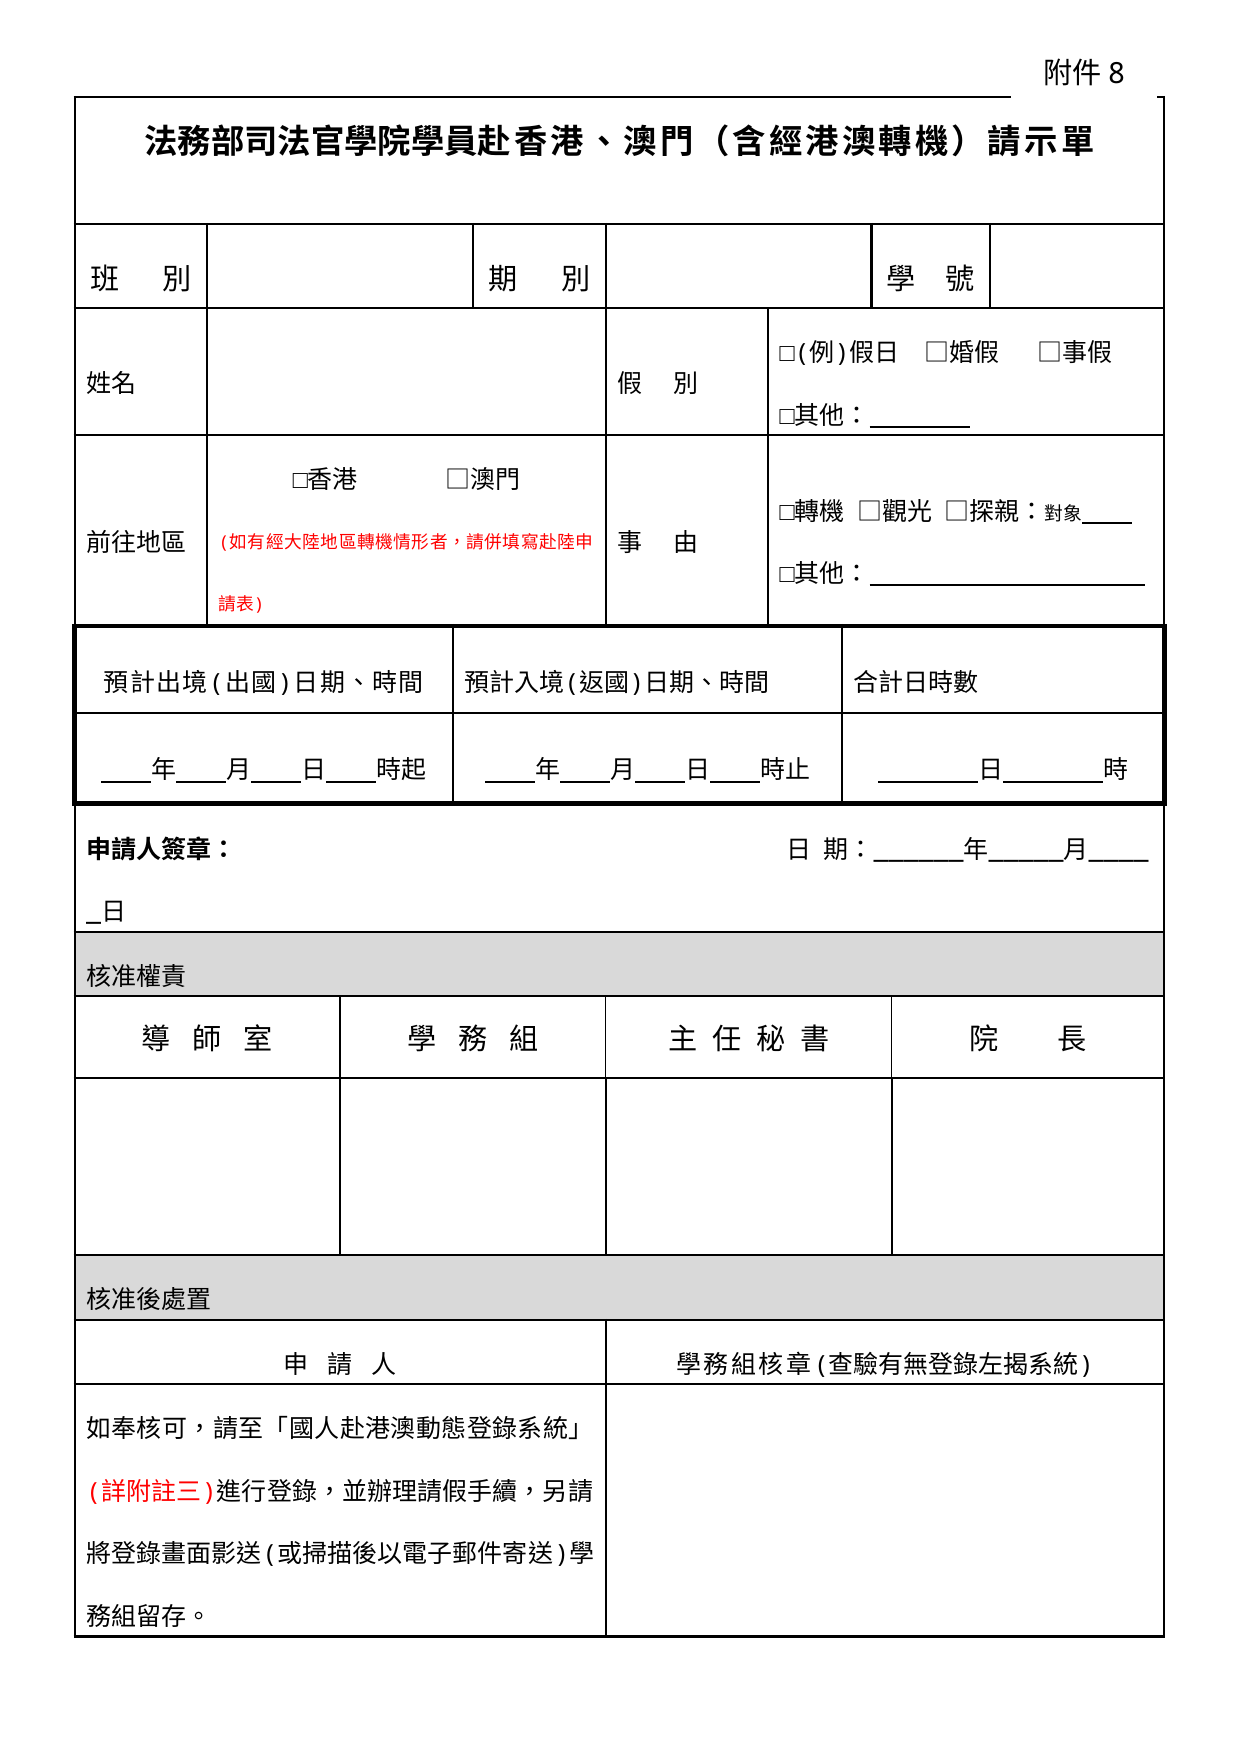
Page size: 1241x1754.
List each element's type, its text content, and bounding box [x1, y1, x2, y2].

table_cell □轉機 □觀光 □探親：對象 □其他： [769, 436, 1163, 624]
table_cell [607, 225, 870, 307]
table_cell [76, 1079, 339, 1254]
table_cell [341, 1079, 605, 1254]
table_cell 核准權責 [76, 933, 1163, 995]
table_cell 日 時 [843, 714, 1162, 801]
table_cell 前往地區 [76, 436, 206, 624]
table_cell 期 別 [474, 225, 605, 307]
table_cell [208, 225, 472, 307]
table_cell □香港 □澳門 (如有經大陸地區轉機情形者，請併填寫赴陸申請表) [208, 436, 605, 624]
table_cell 學 號 [873, 225, 989, 307]
table_cell 預計入境(返國)日期、時間 [454, 628, 841, 712]
table_cell 預計出境(出國)日期、時間 [77, 628, 452, 712]
table_cell [991, 225, 1163, 307]
table_cell 年 月 日 時起 [77, 714, 452, 801]
table_cell 假別 [607, 309, 767, 434]
table_cell 年 月 日 時止 [454, 714, 841, 801]
table_cell 院 長 [892, 997, 1163, 1077]
table_cell [208, 309, 605, 434]
table_cell [893, 1079, 1163, 1254]
table_cell [607, 1385, 1163, 1635]
table_cell 班 別 [76, 225, 206, 307]
table_cell □(例)假日 □婚假 □事假 □其他： [769, 309, 1163, 434]
table_cell 導師室 [76, 997, 339, 1077]
table_cell 合計日時數 [843, 628, 1162, 712]
table_cell 申請人 [76, 1321, 605, 1383]
table_cell 如奉核可，請至「國人赴港澳動態登錄系統」(詳附註三)進行登錄，並辦理請假手續，另請將登錄畫面影送(或掃描後以電子郵件寄送)學務組留存。 [76, 1385, 605, 1635]
table_cell 事由 [607, 436, 767, 624]
table_cell 姓名 [76, 309, 206, 434]
table_cell 學務組核章(查驗有無登錄左揭系統) [607, 1321, 1163, 1383]
table_cell 核准後處置 [76, 1256, 1163, 1319]
table_cell 主 任 秘 書 [606, 997, 891, 1077]
table_header 法務部司法官學院學員赴香港、澳門（含經港澳轉機）請示單 [76, 50, 1163, 223]
table_cell 學務組 [341, 997, 605, 1077]
table_cell [607, 1079, 891, 1254]
table_cell 申請人簽章： 日 期：______年_____月_____日 [76, 806, 1163, 931]
